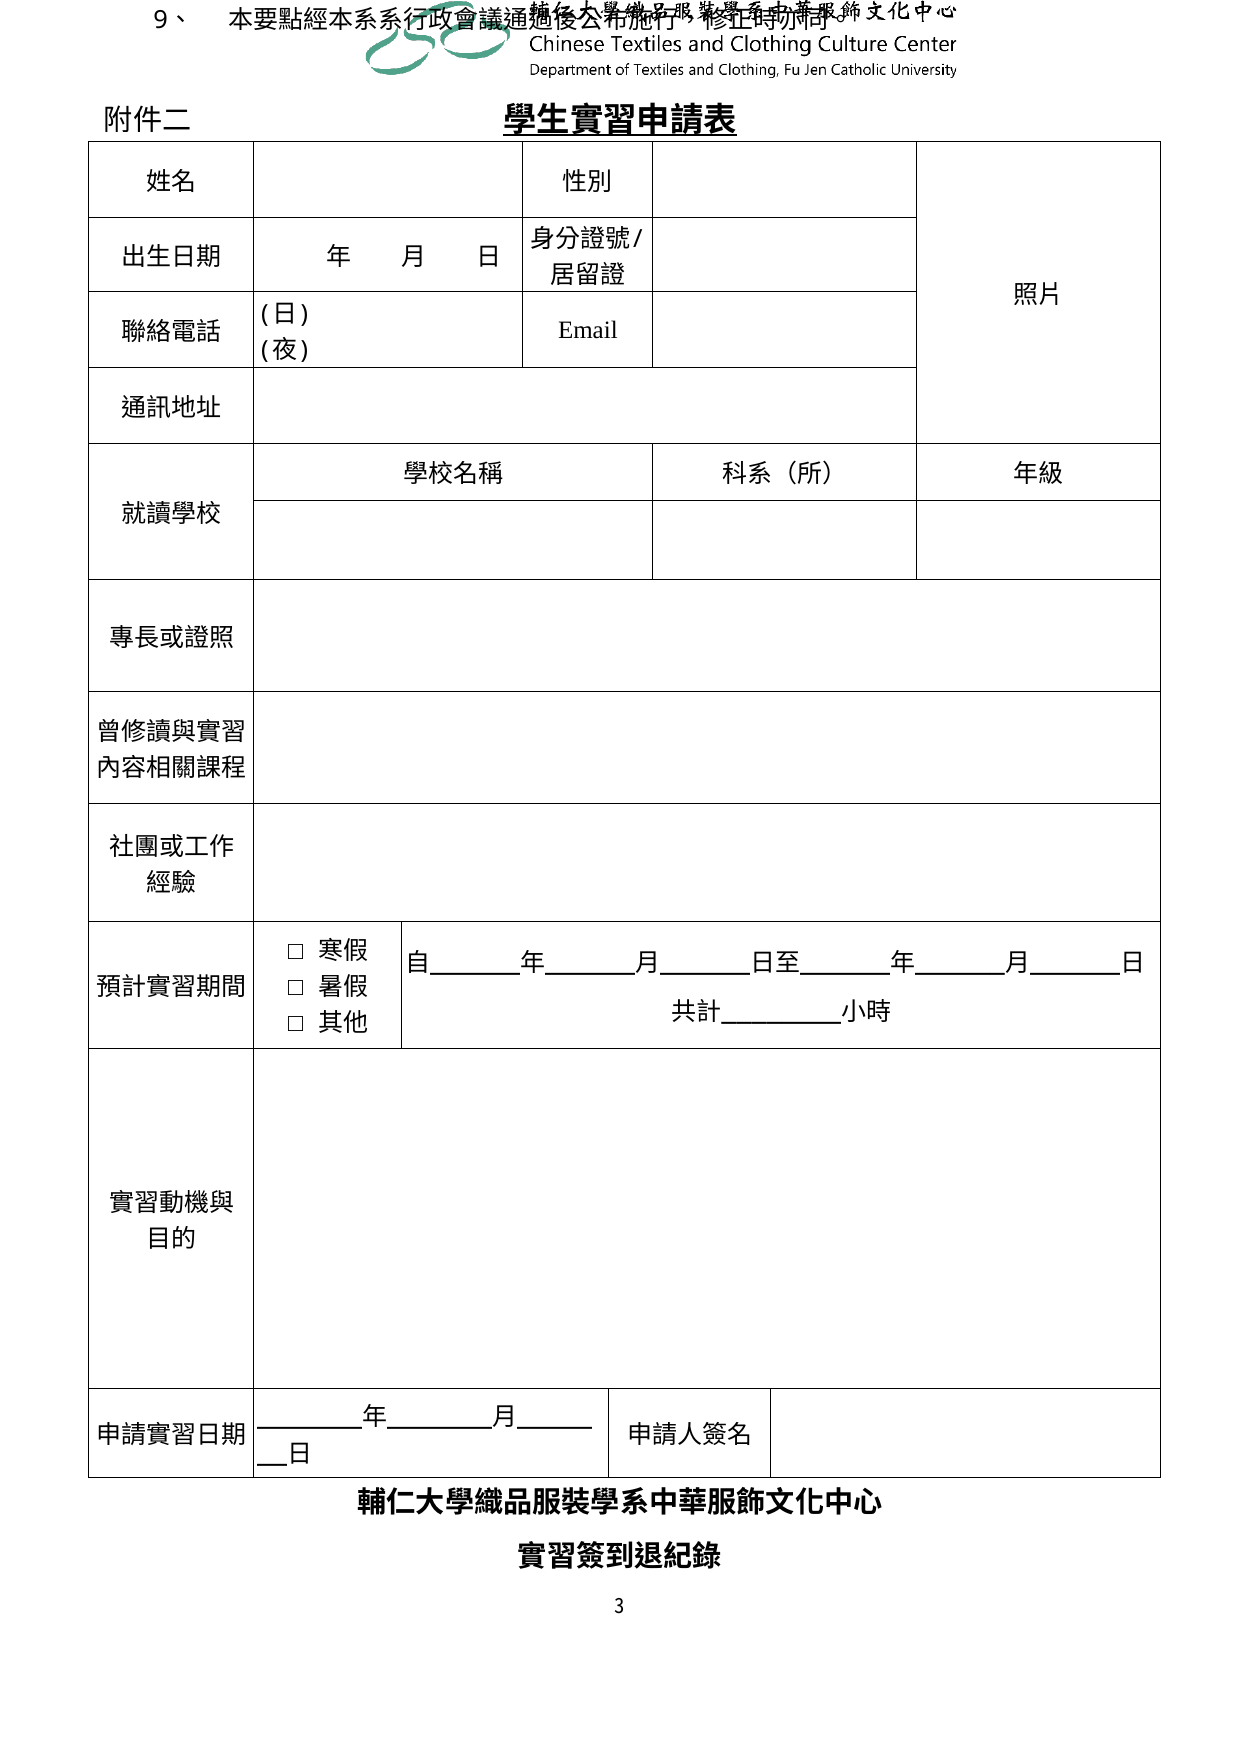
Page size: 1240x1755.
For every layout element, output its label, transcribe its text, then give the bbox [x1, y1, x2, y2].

table_cell 社團或工作 經驗 [89, 804, 253, 921]
table_cell Email [523, 292, 652, 367]
text 附件二 [104, 96, 228, 131]
text [89, 89, 243, 139]
text 輔仁大學織品服裝學系中華服飾文化中心 [188, 1478, 1052, 1521]
table_cell (日) (夜) [254, 292, 522, 367]
table_cell 專長或證照 [89, 580, 253, 691]
table_cell _______年_______月_______日 [254, 1389, 608, 1477]
table_cell □ 寒假 □ 暑假 □ 其他 [254, 922, 401, 1048]
table_cell 通訊地址 [89, 368, 253, 443]
table_cell [254, 368, 916, 443]
table_cell [254, 580, 1160, 691]
table_header 姓名 [89, 142, 253, 217]
table_cell [771, 1389, 1160, 1477]
table_cell 就讀學校 [89, 444, 253, 579]
table_cell 年 月 日 [254, 218, 522, 291]
table_cell 科系（所） [653, 444, 916, 499]
table_cell 聯絡電話 [89, 292, 253, 367]
table_cell [254, 1049, 1160, 1388]
table_cell 出生日期 [89, 218, 253, 291]
table_cell 預計實習期間 [89, 922, 253, 1048]
table_cell 學校名稱 [254, 444, 652, 499]
table_cell 實習動機與 目的 [89, 1049, 253, 1388]
text 實習簽到退紀錄 [188, 1533, 1052, 1575]
table_cell [254, 692, 1160, 803]
table_header [254, 142, 522, 217]
table_cell 身分證號/居留證 [523, 218, 652, 291]
table_cell 曾修讀與實習內容相關課程 [89, 692, 253, 803]
table_cell [254, 501, 652, 579]
list 本要點經本系系行政會議通過後公布施行，修正時亦同。 [153, 0, 1110, 36]
table_cell 申請實習日期 [89, 1389, 253, 1477]
table_cell [653, 292, 916, 367]
table_cell 自___­___年______月______日至______年______月______日 共計________小時 [402, 922, 1160, 1048]
table_cell [653, 218, 916, 291]
table_header 照片 [917, 142, 1160, 443]
table_cell [653, 501, 916, 579]
text 學生實習申請表 [89, 92, 1151, 141]
table_cell 年級 [917, 444, 1160, 499]
table_cell [917, 501, 1160, 579]
table_header [653, 142, 916, 217]
table_cell [254, 804, 1160, 921]
table_header 性別 [523, 142, 652, 217]
table_cell 申請人簽名 [609, 1389, 770, 1477]
